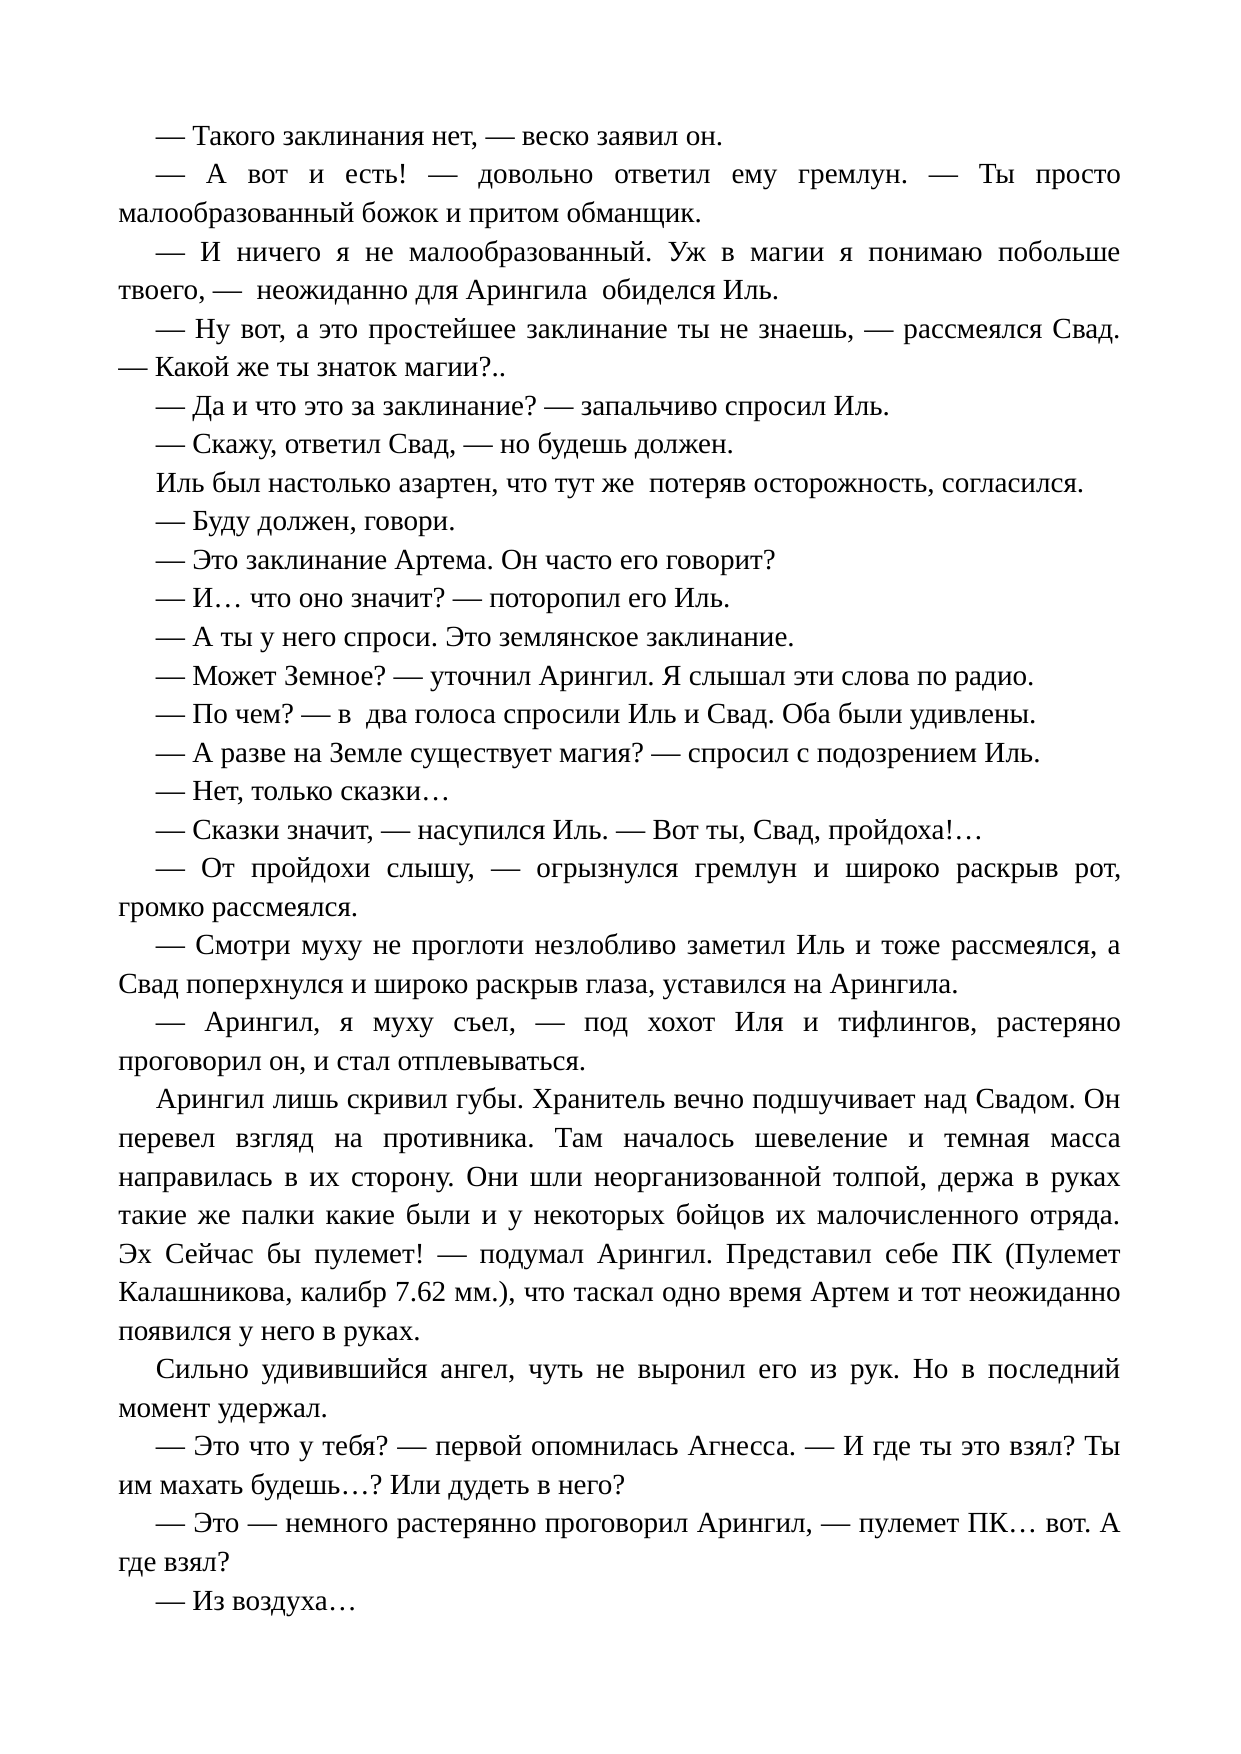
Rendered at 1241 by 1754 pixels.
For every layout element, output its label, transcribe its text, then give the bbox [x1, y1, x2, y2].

text — Да и что это за заклинание? — запальчиво спросил Иль. [118, 388, 1122, 421]
text — Ну вот, а это простейшее заклинание ты не знаешь, — рассмеялся Свад. — Какой же ты знаток магии?.. [118, 311, 1122, 383]
text Арингил лишь скривил губы. Хранитель вечно подшучивает над Свадом. Он перевел взгляд на противника. Там началось шевеление и темная масса направилась в их сторону. Они шли неорганизованной толпой, держа в руках такие же палки какие были и у некоторых бойцов их малочисленного отряда. Эх Сейчас бы пулемет! — подумал Арингил. Представил себе ПК (Пулемет Калашникова, калибр 7.62 мм.), что таскал одно время Артем и тот неожиданно появился у него в руках. [118, 1082, 1122, 1346]
text — От пройдохи слышу, — огрызнулся гремлун и широко раскрыв рот, громко рассмеялся. [118, 850, 1122, 922]
text — А ты у него спроси. Это землянское заклинание. [118, 619, 1122, 653]
text — Арингил, я муху съел, — под хохот Иля и тифлингов, растеряно проговорил он, и стал отплевываться. [118, 1004, 1122, 1077]
text — По чем? — в два голоса спросили Иль и Свад. Оба были удивлены. [118, 696, 1122, 730]
text — И… что оно значит? — поторопил его Иль. [118, 581, 1122, 614]
text — Нет, только сказки… [118, 773, 1122, 807]
text — И ничего я не малообразованный. Уж в магии я понимаю побольше твоего, — неожиданно для Арингила обиделся Иль. [118, 234, 1122, 306]
text — Из воздуха… [118, 1583, 1122, 1616]
text Иль был настолько азартен, что тут же потеряв осторожность, согласился. [118, 465, 1122, 498]
text — Сказки значит, — насупился Иль. — Вот ты, Свад, пройдоха!… [118, 812, 1122, 845]
text — Это заклинание Артема. Он часто его говорит? [118, 542, 1122, 576]
text — Скажу, ответил Свад, — но будешь должен. [118, 426, 1122, 460]
text — А разве на Земле существует магия? — спросил с подозрением Иль. [118, 735, 1122, 768]
text — Может Земное? — уточнил Арингил. Я слышал эти слова по радио. [118, 658, 1122, 691]
text Сильно удивившийся ангел, чуть не выронил его из рук. Но в последний момент удержал. [118, 1351, 1122, 1423]
text — Буду должен, говори. [118, 503, 1122, 537]
text — Это — немного растерянно проговорил Арингил, — пулемет ПК… вот. А где взял? [118, 1506, 1122, 1578]
text — Такого заклинания нет, — веско заявил он. [118, 118, 1122, 152]
text — А вот и есть! — довольно ответил ему гремлун. — Ты просто малообразованный божок и притом обманщик. [118, 157, 1122, 229]
text — Это что у тебя? — первой опомнилась Агнесса. — И где ты это взял? Ты им махать будешь…? Или дудеть в него? [118, 1428, 1122, 1501]
text — Смотри муху не проглоти незлобливо заметил Иль и тоже рассмеялся, а Свад поперхнулся и широко раскрыв глаза, уставился на Арингила. [118, 927, 1122, 999]
